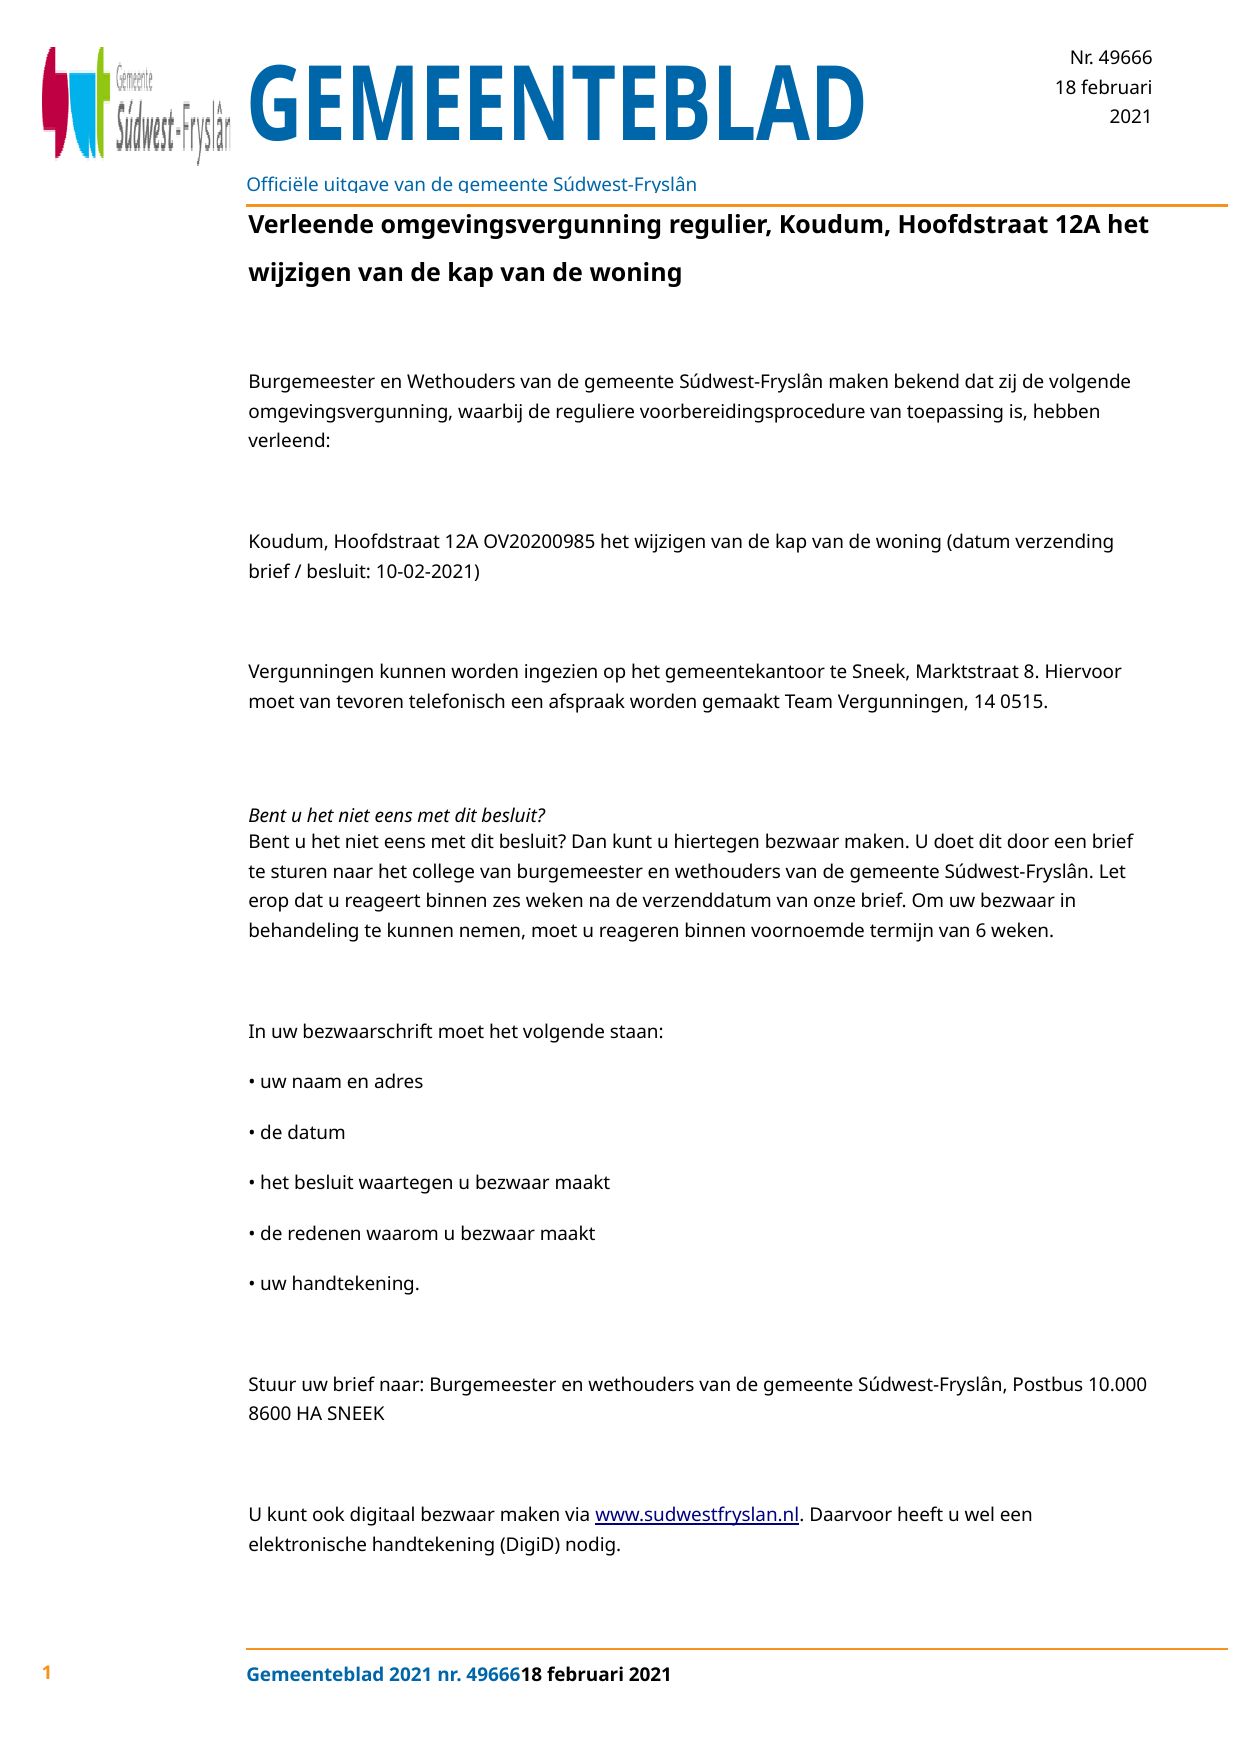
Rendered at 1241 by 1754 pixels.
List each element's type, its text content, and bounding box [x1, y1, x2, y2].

text Verleende omgevingsvergunning regulier, Koudum, Hoofdstraat 12A het wijzigen van de kap van de woning [248, 207, 1152, 288]
text • de datum [248, 1119, 1152, 1144]
text U kunt ook digitaal bezwaar maken via www.sudwestfryslan.nl. Daarvoor heeft u wel een elektronische handtekening (DigiD) nodig. [248, 1501, 1152, 1557]
text Koudum, Hoofdstraat 12A OV20200985 het wijzigen van de kap van de woning (datum verzending brief / besluit: 10-02-2021) [248, 528, 1152, 584]
text Stuur uw brief naar: Burgemeester en wethouders van de gemeente Súdwest-Fryslân, Postbus 10.000 8600 HA SNEEK [248, 1371, 1152, 1426]
text • uw handtekening. [248, 1270, 1152, 1296]
picture [41, 47, 231, 172]
text Burgemeester en Wethouders van de gemeente Súdwest-Fryslân maken bekend dat zij de volgende omgevingsvergunning, waarbij de reguliere voorbereidingsprocedure van toepassing is, hebben verleend: [248, 368, 1152, 453]
text • uw naam en adres [248, 1068, 1152, 1094]
text In uw bezwaarschrift moet het volgende staan: [248, 1018, 1152, 1044]
text Vergunningen kunnen worden ingezien op het gemeentekantoor te Sneek, Marktstraat 8. Hiervoor moet van tevoren telefonisch een afspraak worden gemaakt Team Vergunningen, 14 0515. [248, 659, 1152, 714]
text Bent u het niet eens met dit besluit? Dan kunt u hiertegen bezwaar maken. U doet dit door een brief te sturen naar het college van burgemeester en wethouders van de gemeente Súdwest-Fryslân. Let erop dat u reageert binnen zes weken na de verzenddatum van onze brief. Om uw bezwaar in behandeling te kunnen nemen, moet u reageren binnen voornoemde termijn van 6 weken. [248, 828, 1152, 943]
text Bent u het niet eens met dit besluit? [248, 803, 1152, 828]
text • de redenen waarom u bezwaar maakt [248, 1220, 1152, 1245]
text • het besluit waartegen u bezwaar maakt [248, 1169, 1152, 1195]
